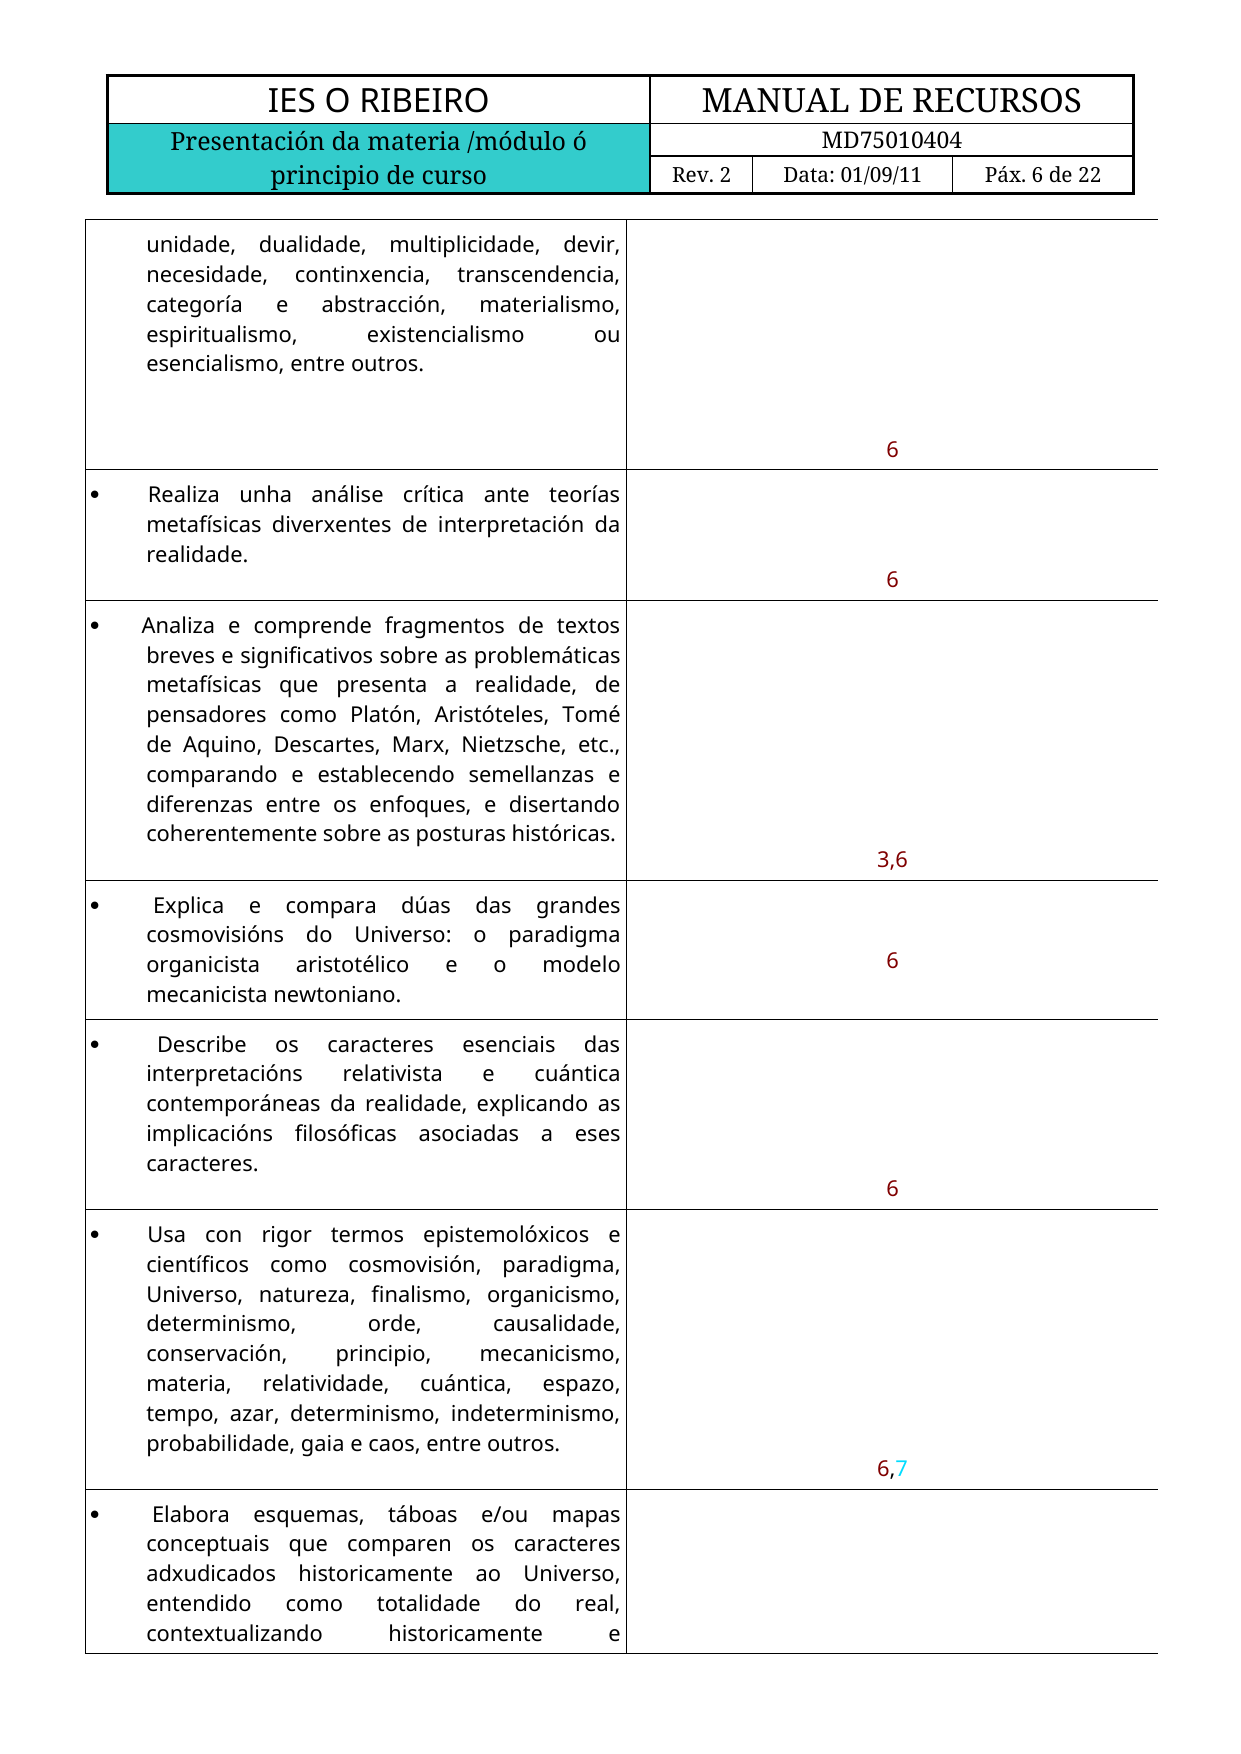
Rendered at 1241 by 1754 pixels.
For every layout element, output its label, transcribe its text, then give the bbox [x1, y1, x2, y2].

table_cell Usa con rigor termos epistemolóxicos e científicos como cosmovisión, paradigma, Universo, natureza, finalismo, organicismo, determinismo, orde, causalidade, conservación, principio, mecanicismo, materia, relatividade, cuántica, espazo, tempo, azar, determinismo, indeterminismo, probabilidade, gaia e caos, entre outros. [86, 1210, 626, 1489]
table_cell 6 [627, 881, 1158, 1019]
table_cell Describe os caracteres esenciais das interpretacións relativista e cuántica contemporáneas da realidade, explicando as implicacións filosóficas asociadas a eses caracteres. [86, 1020, 626, 1209]
table_cell Explica e compara dúas das grandes cosmovisións do Universo: o paradigma organicista aristotélico e o modelo mecanicista newtoniano. [86, 881, 626, 1019]
table_cell unidade, dualidade, multiplicidade, devir, necesidade, continxencia, transcendencia, categoría e abstracción, materialismo, espiritualismo, existencialismo ou esencialismo, entre outros. [86, 220, 626, 469]
table_cell Analiza e comprende fragmentos de textos breves e significativos sobre as problemáticas metafísicas que presenta a realidade, de pensadores como Platón, Aristóteles, Tomé de Aquino, Descartes, Marx, Nietzsche, etc., comparando e establecendo semellanzas e diferenzas entre os enfoques, e disertando coherentemente sobre as posturas históricas. [86, 601, 626, 879]
table_cell 6 [627, 470, 1158, 600]
table_cell Realiza unha análise crítica ante teorías metafísicas diverxentes de interpretación da realidade. [86, 470, 626, 600]
table_cell Elabora esquemas, táboas e/ou mapas conceptuais que comparen os caracteres adxudicados historicamente ao Universo, entendido como totalidade do real, contextualizando historicamente e [86, 1490, 626, 1653]
table_cell 3,6 [627, 601, 1158, 879]
table_cell [627, 1490, 1158, 1653]
table_cell 6,7 [627, 1210, 1158, 1489]
table_cell 6 [627, 220, 1158, 469]
table_cell 6 [627, 1020, 1158, 1209]
